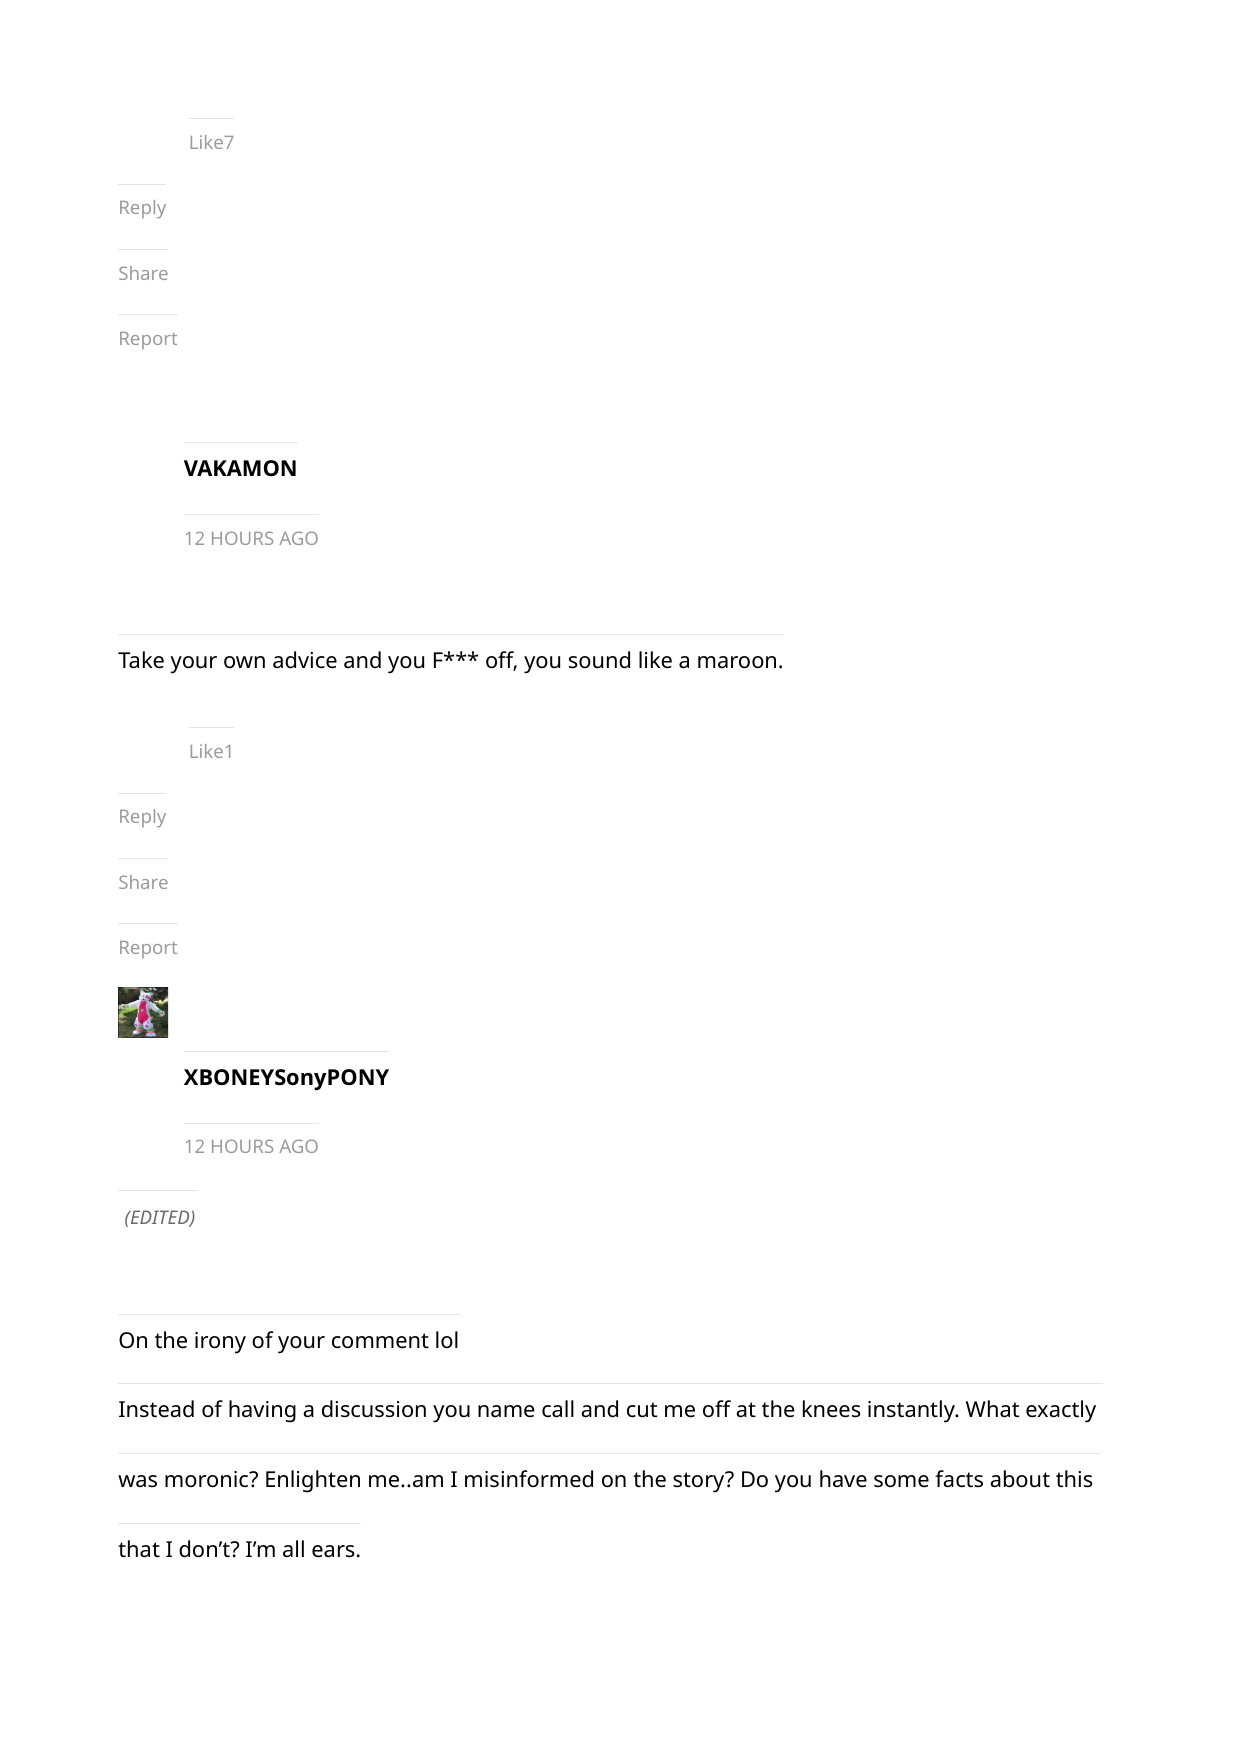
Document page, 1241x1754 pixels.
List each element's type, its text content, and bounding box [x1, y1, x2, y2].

text XBONEYSonyPONY [184, 1051, 1114, 1092]
text Take your own advice and you F*** off, you sound like a maroon. [118, 634, 1122, 675]
text 12 HOURS AGO [184, 514, 1117, 550]
picture [118, 987, 169, 1038]
text Share [118, 858, 1122, 894]
text (EDITED) [118, 1190, 1122, 1229]
text Like7 [188, 118, 1122, 155]
text 12 HOURS AGO [184, 1123, 1117, 1159]
text VAKAMON [184, 442, 1114, 483]
text On the irony of your comment lol Instead of having a discussion you name call and cut me off at the knees instantly. What exactly was moronic? Enlighten me..am I misinformed on the story? Do you have some facts about this that I don’t? I’m all ears. [118, 1313, 1122, 1564]
text Share [118, 249, 1122, 286]
text Reply [118, 183, 1122, 220]
text Report [118, 923, 1122, 960]
text Reply [118, 792, 1122, 829]
text Like1 [188, 727, 1122, 764]
text Report [118, 314, 1122, 351]
